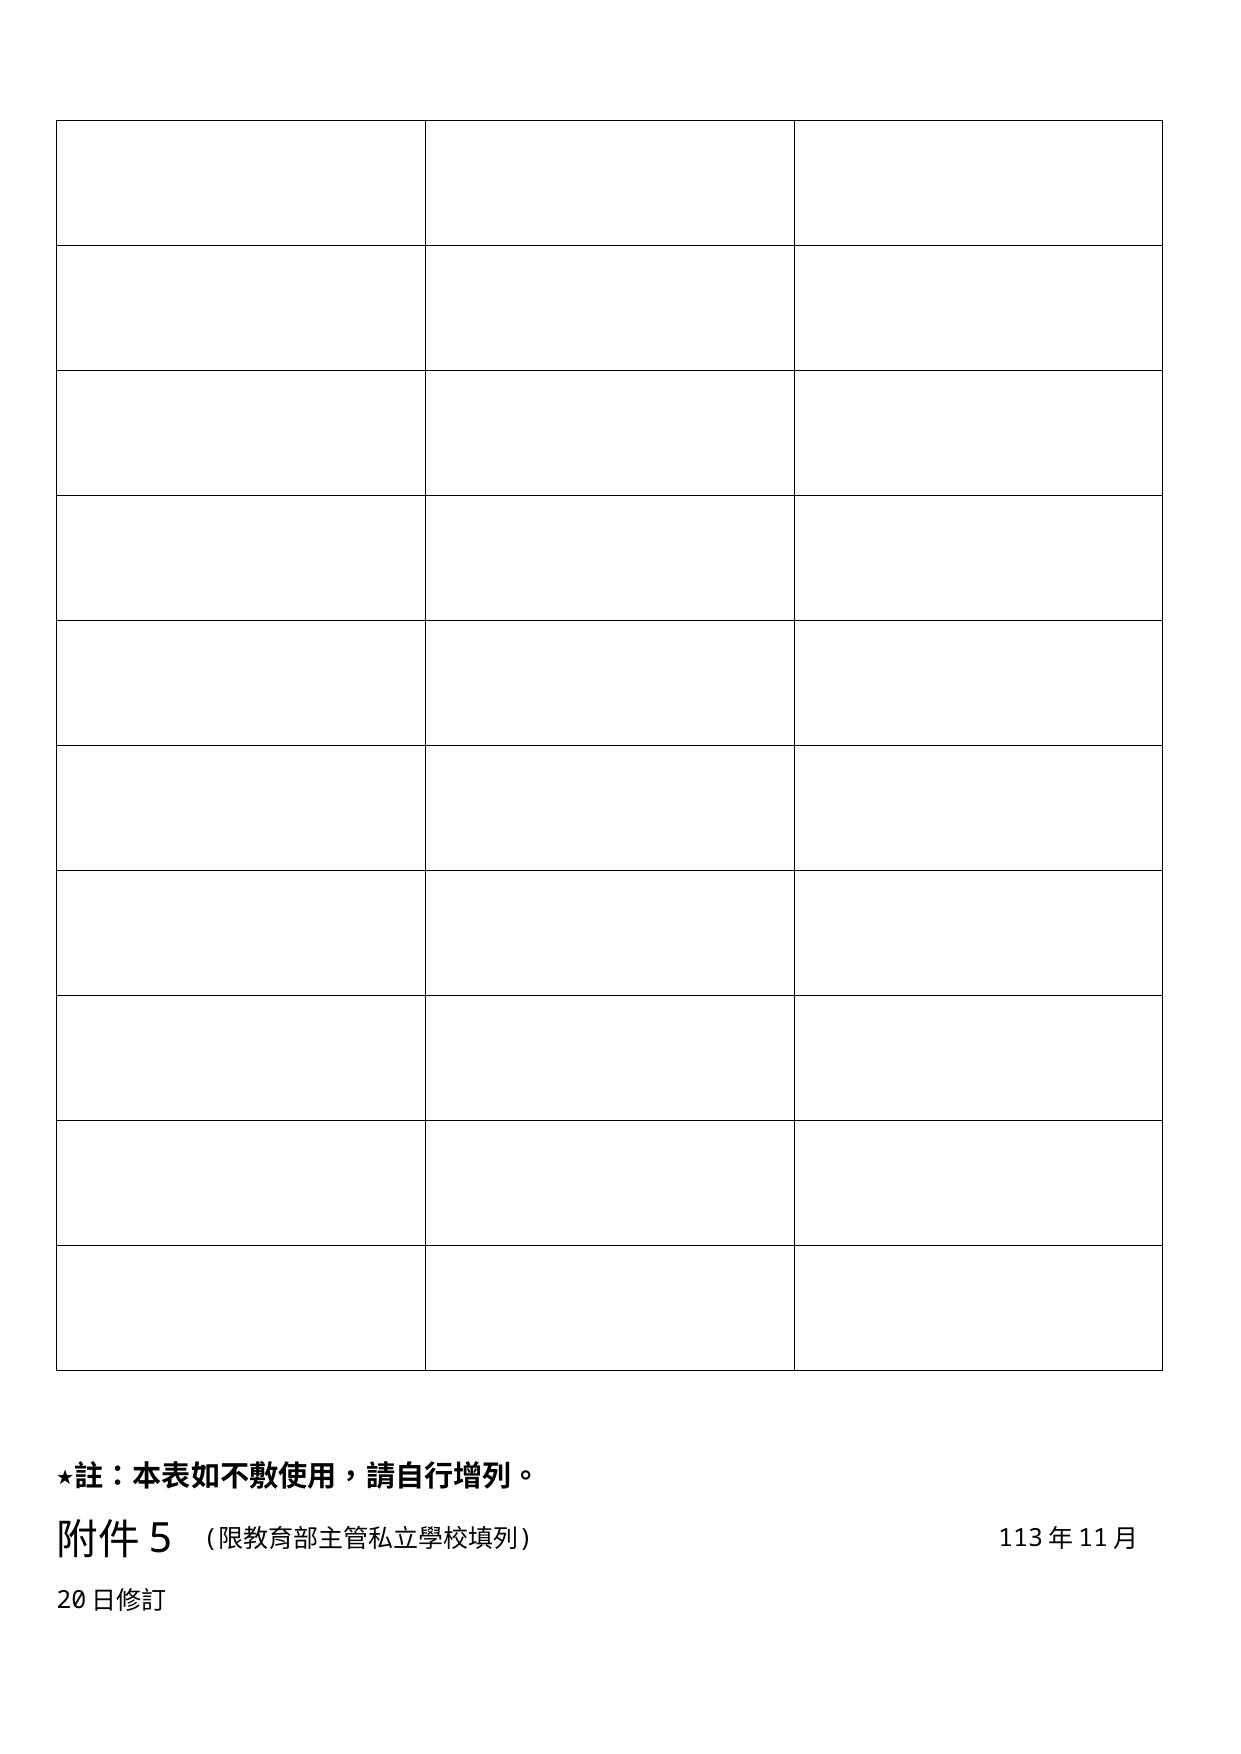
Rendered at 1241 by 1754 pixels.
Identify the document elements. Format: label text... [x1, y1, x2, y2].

table_cell [426, 371, 794, 494]
table_cell [57, 746, 425, 869]
table_cell [57, 1121, 425, 1244]
table_cell [426, 246, 794, 369]
table_cell [426, 1121, 794, 1244]
table_cell [795, 121, 1162, 244]
table_cell [426, 496, 794, 619]
table_cell [57, 371, 425, 494]
table_cell [426, 746, 794, 869]
table_cell [795, 996, 1162, 1119]
table_cell [57, 496, 425, 619]
table_cell [795, 246, 1162, 369]
table_cell [795, 1246, 1162, 1369]
table_cell [795, 746, 1162, 869]
table_cell [426, 621, 794, 744]
table_cell [57, 121, 425, 244]
table_cell [57, 1246, 425, 1369]
table_cell [426, 121, 794, 244]
text 附件5 (限教育部主管私立學校填列) 113年11月20日修訂 [56, 1494, 1162, 1619]
table_cell [426, 1246, 794, 1369]
table_cell [795, 496, 1162, 619]
table_cell [57, 996, 425, 1119]
table_cell [795, 371, 1162, 494]
table_cell [795, 1121, 1162, 1244]
table_cell [57, 871, 425, 994]
table_cell [426, 996, 794, 1119]
table_cell [795, 621, 1162, 744]
table_cell [426, 871, 794, 994]
table_cell [795, 871, 1162, 994]
table_cell [57, 621, 425, 744]
table_cell [57, 246, 425, 369]
text ★註：本表如不敷使用，請自行增列。 [56, 1432, 1162, 1494]
